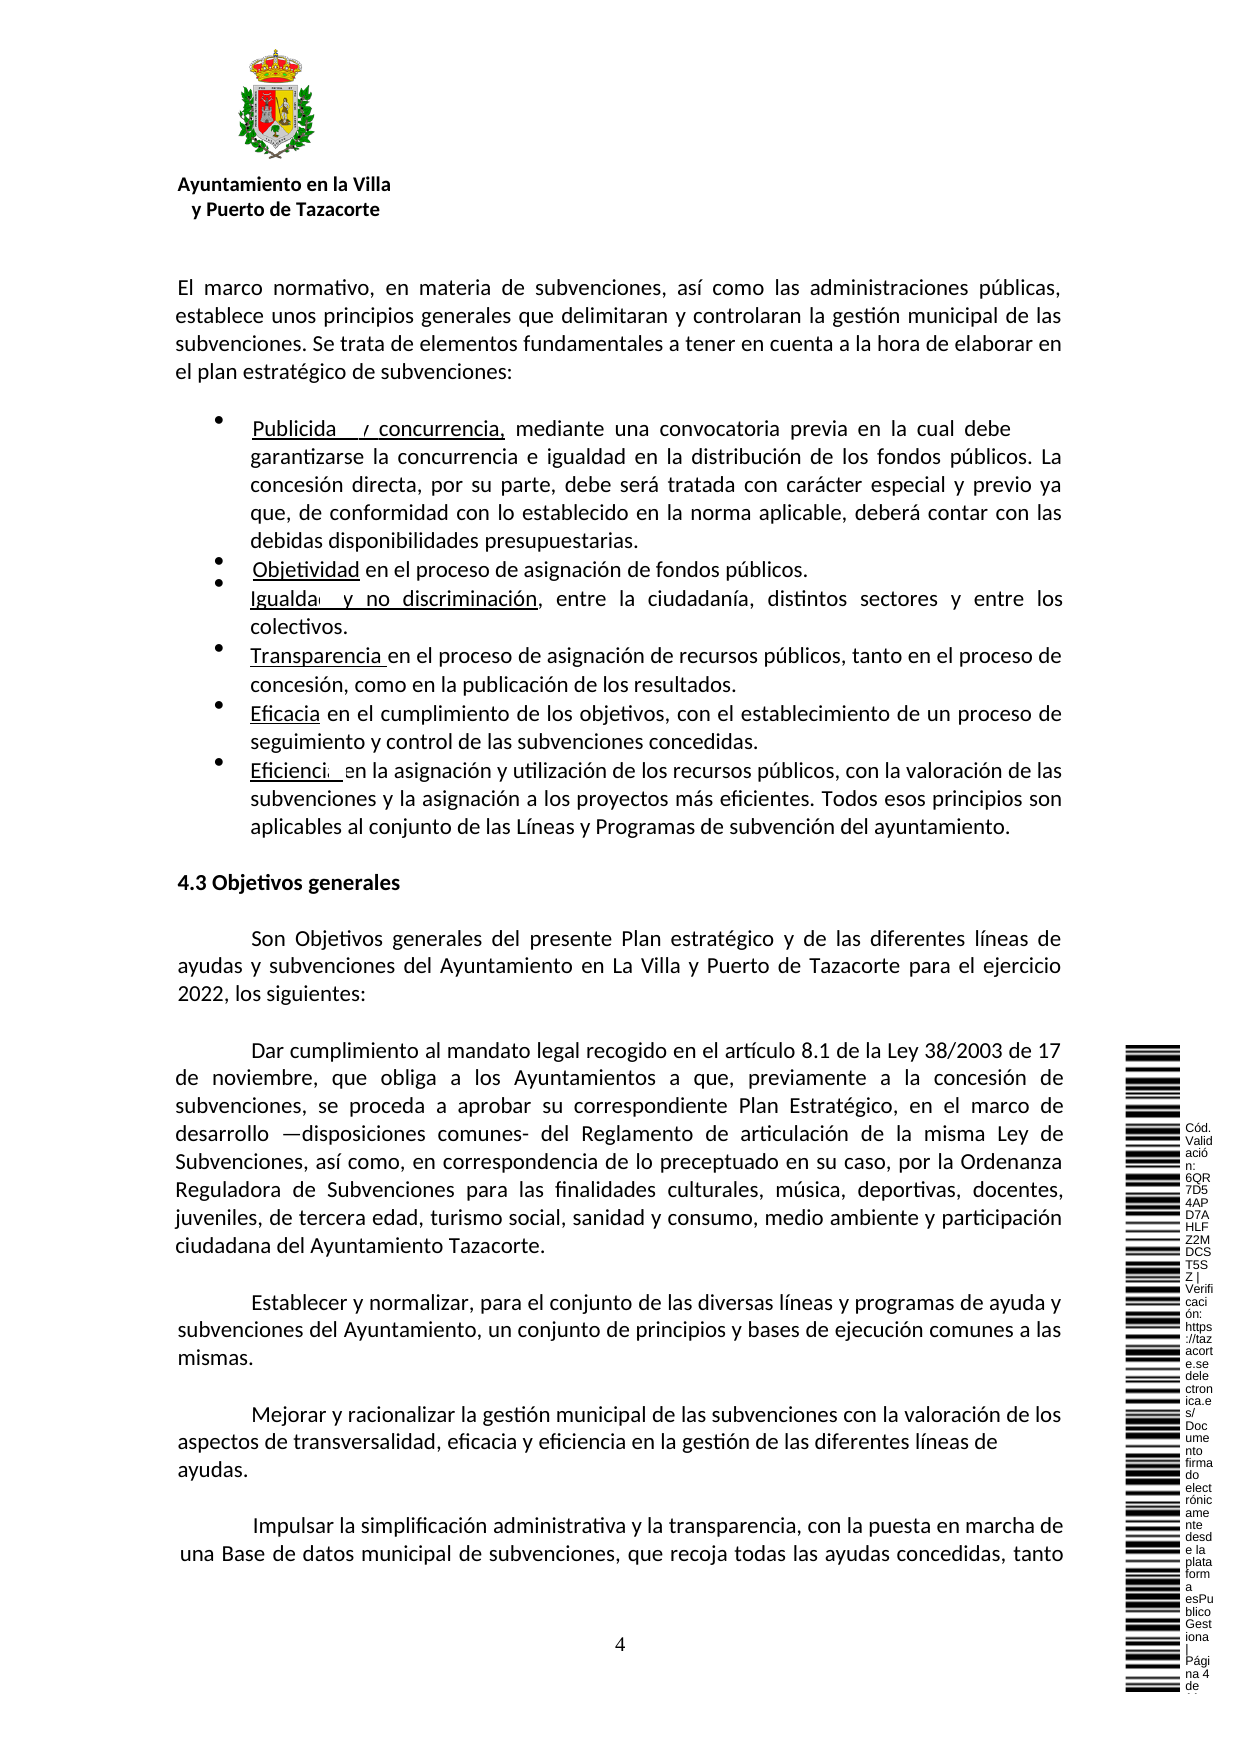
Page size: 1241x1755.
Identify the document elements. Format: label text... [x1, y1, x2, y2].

text Publicidad y concurrencia, mediante una convocatoria previa en la cual debe [252, 416, 1065, 442]
text Cód. Validación: 6QR7D54APD7AHLFZ2MDCST5SZ | Verificación: https://tazacorte.sedelectronica.es/ Documento firmado electrónicamente desde la plataforma esPublico Gestiona | Página 4 de 11 [1185, 1123, 1214, 1693]
text  [215, 640, 227, 661]
text establece unos principios generales que delimitaran y controlaran la gestión municipal de las subvenciones. Se trata de elementos fundamentales a tener en cuenta a la hora de elaborar en el plan estratégico de subvenciones: [175, 301, 1064, 385]
text Establecer y normalizar, para el conjunto de las diversas líneas y programas de ayuda y [251, 1289, 1065, 1315]
text subvenciones del Ayuntamiento, un conjunto de principios y bases de ejecución comunes a las mismas. [177, 1315, 1065, 1371]
text Impulsar la simplificación administrativa y la transparencia, con la puesta en marcha de [175, 1514, 1063, 1539]
text Transparencia en el proceso de asignación de recursos públicos, tanto en el proceso de concesión, como en la publicación de los resultados. [250, 642, 1063, 698]
text y Puerto de Tazacorte [179, 196, 392, 222]
text Ayuntamiento en la Villa [175, 173, 392, 196]
text El marco normativo, en materia de subvenciones, así como las administraciones públicas, [177, 275, 1065, 301]
text garantizarse la concurrencia e igualdad en la distribución de los fondos públicos. La concesión directa, por su parte, debe será tratada con carácter especial y previo ya que, de conformidad con lo establecido en la norma aplicable, deberá contar con las debidas disponibilidades presupuestarias. [250, 442, 1063, 554]
text Eficacia en el cumplimiento de los objetivos, con el establecimiento de un proceso de seguimiento y control de las subvenciones concedidas. [250, 699, 1063, 755]
text 4 [615, 1632, 627, 1656]
text Son Objetivos generales del presente Plan estratégico y de las diferentes líneas de [251, 926, 1066, 952]
text ayudas y subvenciones del Ayuntamiento en La Villa y Puerto de Tazacorte para el ejercicio 2022, los siguientes: [177, 952, 1066, 1008]
text Mejorar y racionalizar la gestión municipal de las subvenciones con la valoración de los [251, 1402, 1066, 1427]
text de noviembre, que obliga a los Ayuntamientos a que, previamente a la concesión de subvenciones, se proceda a aprobar su correspondiente Plan Estratégico, en el marco de desarrollo —disposiciones comunes- del Reglamento de articulación de la misma Ley de Subvenciones, así como, en correspondencia de lo preceptuado en su caso, por la Ordenanza Reguladora de Subvenciones para las finalidades culturales, música, deportivas, docentes, juveniles, de tercera edad, turismo social, sanidad y consumo, medio ambiente y participación ciudadana del Ayuntamiento Tazacorte. [175, 1063, 1064, 1259]
text Objetividad en el proceso de asignación de fondos públicos. [252, 555, 1065, 583]
text Eficiencia en la asignación y utilización de los recursos públicos, con la valoración de las subvenciones y la asignación a los proyectos más eficientes. Todos esos principios son aplicables al conjunto de las Líneas y Programas de subvención del ayuntamiento. [250, 756, 1063, 840]
text  [215, 554, 227, 574]
text 4.3 Objetivos generales [177, 870, 402, 896]
text  [215, 412, 227, 433]
text Igualdad y no discriminación, entre la ciudadanía, distintos sectores y entre los colectivos. [250, 584, 1064, 640]
text Dar cumplimiento al mandato legal recogido en el artículo 8.1 de la Ley 38/2003 de 17 [251, 1038, 1065, 1063]
text  [215, 697, 227, 718]
text una Base de datos municipal de subvenciones, que recoja todas las ayudas concedidas, tanto [175, 1539, 1063, 1567]
text  [215, 754, 227, 775]
text  [215, 576, 227, 596]
text aspectos de transversalidad, eficacia y eficiencia en la gestión de las diferentes líneas de ayudas. [177, 1427, 1066, 1483]
